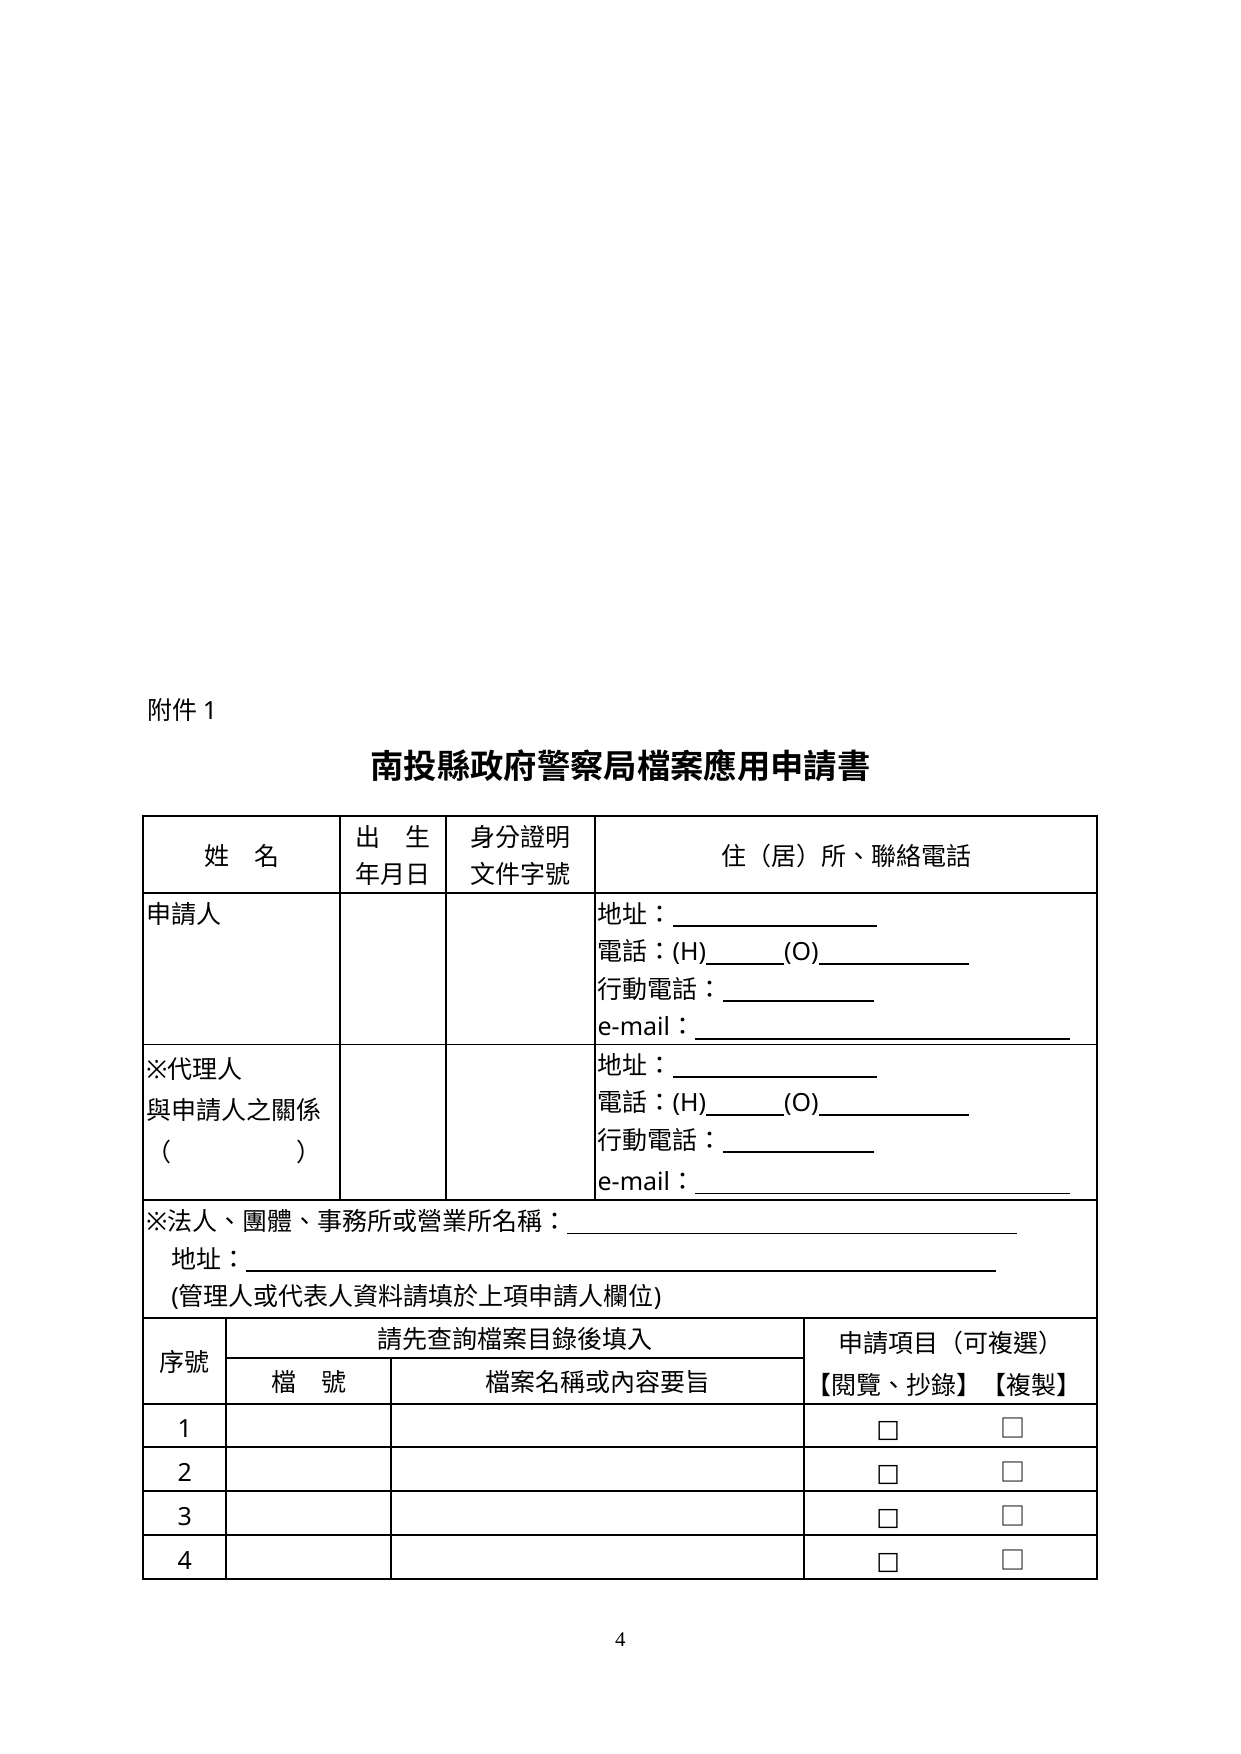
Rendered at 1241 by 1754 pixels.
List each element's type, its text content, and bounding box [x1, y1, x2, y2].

table_cell ※法人、團體、事務所或營業所名稱： 地址： (管理人或代表人資料請填於上項申請人欄位) [144, 1201, 1096, 1317]
table_cell 申請人 [144, 894, 339, 1044]
table_cell 3 [144, 1492, 225, 1534]
table_cell [392, 1492, 803, 1534]
table_cell □ □ [805, 1536, 1096, 1577]
table_cell 序號 [144, 1319, 225, 1402]
table_header 出 生 年月日 [341, 817, 445, 892]
table_cell ※代理人 與申請人之關係 （ ） [144, 1045, 339, 1199]
table_cell [227, 1448, 390, 1490]
table_header 姓 名 [144, 817, 339, 892]
table_cell 地址： 電話：(H) (O) 行動電話： e-mail： [596, 894, 1096, 1044]
table_cell [341, 1045, 445, 1199]
table_cell [392, 1448, 803, 1490]
table_cell [447, 894, 594, 1044]
table_cell [447, 1045, 594, 1199]
table_cell 2 [144, 1448, 225, 1490]
table_cell [392, 1405, 803, 1446]
table_cell [227, 1536, 390, 1577]
table_cell 申請項目（可複選） 【閱覽、抄錄】【複製】 [805, 1319, 1096, 1402]
table_cell 1 [144, 1405, 225, 1446]
table_cell [227, 1405, 390, 1446]
table_cell □ □ [805, 1405, 1096, 1446]
table_cell [392, 1536, 803, 1577]
table_cell 請先查詢檔案目錄後填入 [227, 1319, 803, 1357]
table_cell 檔 號 [227, 1359, 390, 1402]
table_cell 4 [144, 1536, 225, 1577]
table_cell 檔案名稱或內容要旨 [392, 1359, 803, 1402]
text 附件1 [148, 689, 1092, 727]
table_cell □ □ [805, 1492, 1096, 1534]
table_cell □ □ [805, 1448, 1096, 1490]
table_cell [341, 894, 445, 1044]
table_header 身分證明 文件字號 [447, 817, 594, 892]
text 南投縣政府警察局檔案應用申請書 [148, 727, 1092, 802]
table_cell [227, 1492, 390, 1534]
table_cell 地址： 電話：(H) (O) 行動電話： e-mail： [596, 1045, 1096, 1199]
table_header 住（居）所、聯絡電話 [596, 817, 1096, 892]
